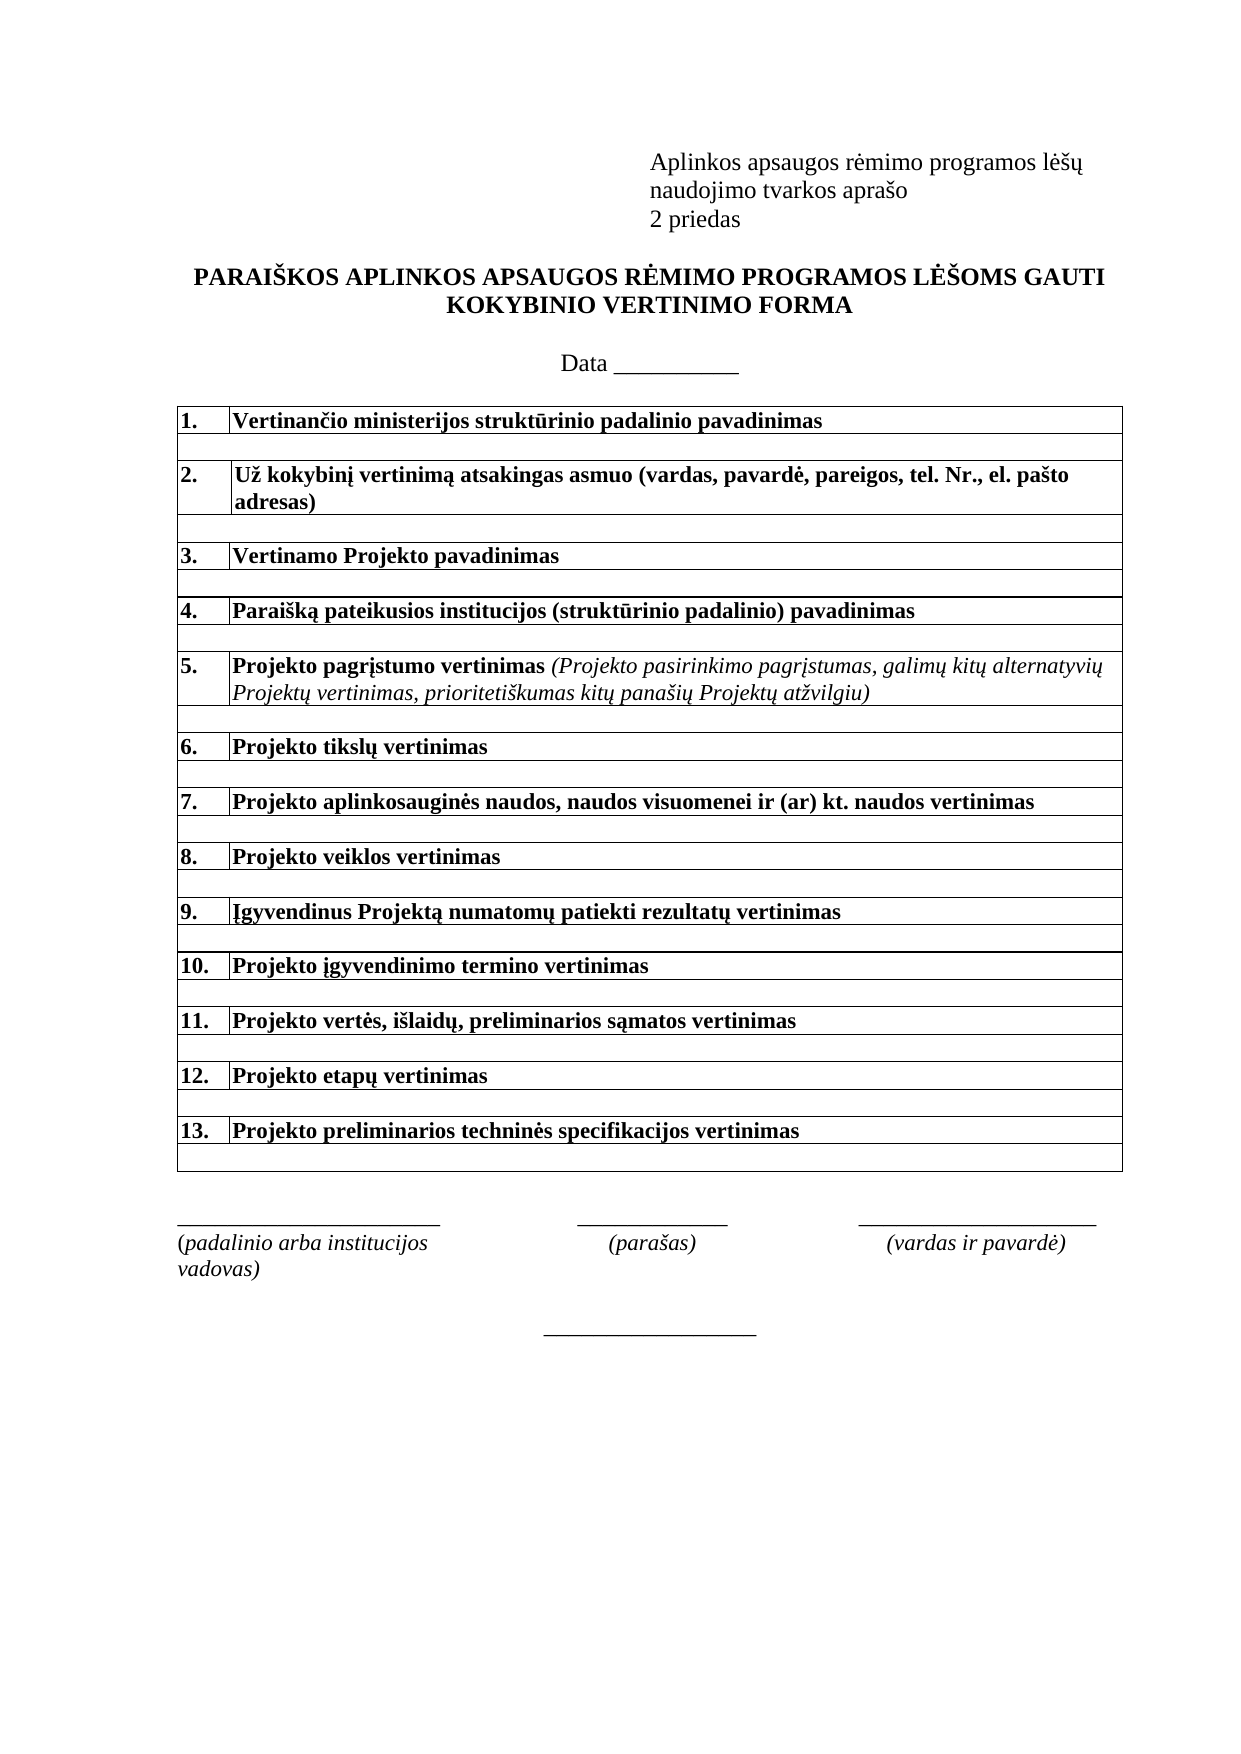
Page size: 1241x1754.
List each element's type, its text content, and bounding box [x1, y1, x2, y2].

table_cell [178, 870, 1122, 897]
text (padalinio arba institucijos (parašas) (vardas ir pavardė) [177, 1229, 1122, 1256]
text PARAIŠKOS APLINKOS APSAUGOS RĖMIMO PROGRAMOS LĖŠOMS GAUTI KOKYBINIO VERTINIMO FORMA [177, 262, 1122, 319]
table_cell [178, 925, 1122, 951]
table_cell [178, 980, 1122, 1006]
table_cell 6. [178, 733, 229, 760]
table_cell Projekto įgyvendinimo termino vertinimas [230, 953, 1122, 979]
table_cell 3. [178, 543, 229, 569]
text _________________ [177, 1311, 1122, 1339]
table_cell Projekto pagrįstumo vertinimas (Projekto pasirinkimo pagrįstumas, galimų kitų alternatyvių Projektų vertinimas, prioritetiškumas kitų panašių Projektų atžvilgiu) [230, 652, 1122, 705]
table_cell Vertinamo Projekto pavadinimas [230, 543, 1122, 569]
table_cell [178, 1144, 1122, 1171]
table_cell 5. [178, 652, 229, 705]
text _____________________ ____________ ___________________ [177, 1200, 1122, 1229]
table_cell Už kokybinį vertinimą atsakingas asmuo (vardas, pavardė, pareigos, tel. Nr., el. pašto adresas) [232, 461, 1122, 514]
table_cell 12. [178, 1062, 229, 1088]
table_cell [178, 816, 1122, 842]
table_cell Įgyvendinus Projektą numatomų patiekti rezultatų vertinimas [230, 898, 1122, 924]
table_cell Projekto vertės, išlaidų, preliminarios sąmatos vertinimas [230, 1007, 1122, 1034]
table_cell [178, 761, 1122, 787]
table_cell [178, 434, 1122, 460]
text Data __________ [177, 348, 1122, 377]
text vadovas) [177, 1256, 1122, 1282]
table_cell Paraišką pateikusios institucijos (struktūrinio padalinio) pavadinimas [230, 598, 1122, 624]
table_cell 8. [178, 843, 229, 869]
table_cell [178, 1035, 1122, 1061]
table_cell 7. [178, 788, 229, 814]
table_cell 13. [178, 1117, 229, 1143]
text Aplinkos apsaugos rėmimo programos lėšų naudojimo tvarkos aprašo [649, 147, 1122, 204]
table_cell Projekto tikslų vertinimas [230, 733, 1122, 760]
table_header 1. [178, 407, 229, 433]
table_cell 4. [178, 598, 229, 624]
table_cell Projekto aplinkosauginės naudos, naudos visuomenei ir (ar) kt. naudos vertinimas [230, 788, 1122, 814]
table_cell Projekto veiklos vertinimas [230, 843, 1122, 869]
table_cell Projekto etapų vertinimas [230, 1062, 1122, 1088]
text 2 priedas [649, 204, 1122, 233]
table_cell Projekto preliminarios techninės specifikacijos vertinimas [230, 1117, 1122, 1143]
table_cell 2. [178, 461, 231, 514]
table_cell [178, 515, 1122, 542]
table_cell [178, 625, 1122, 651]
table_cell [178, 706, 1122, 732]
table_cell 11. [178, 1007, 229, 1034]
table_cell 9. [178, 898, 229, 924]
table_cell [178, 570, 1122, 596]
table_cell [178, 1090, 1122, 1116]
table_cell 10. [178, 953, 229, 979]
table_header Vertinančio ministerijos struktūrinio padalinio pavadinimas [230, 407, 1122, 433]
